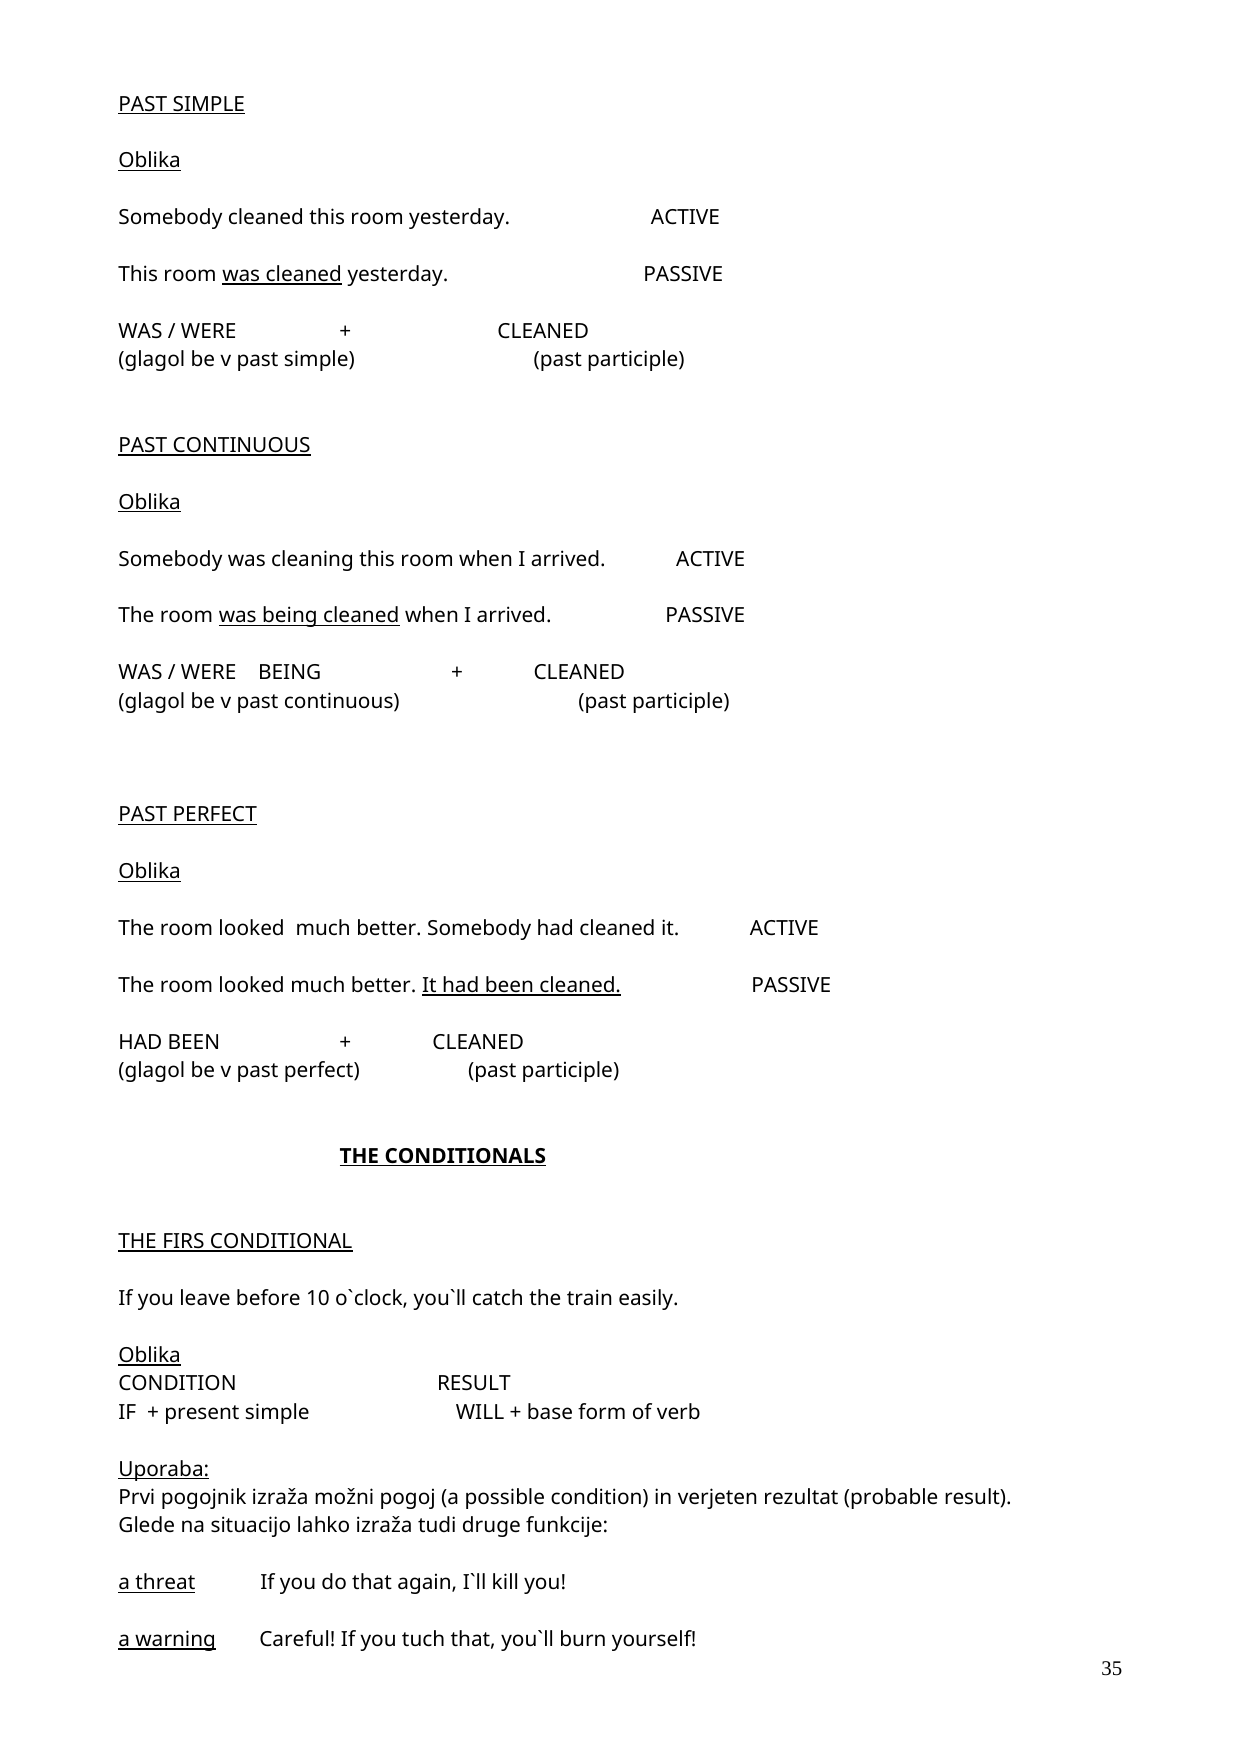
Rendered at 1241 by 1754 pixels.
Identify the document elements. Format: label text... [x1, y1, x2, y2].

text (glagol be v past continuous) (past participle) [118, 686, 1122, 714]
text PAST PERFECT [118, 799, 1122, 828]
text WAS / WERE + CLEANED [118, 316, 1122, 344]
text a threat If you do that again, I`ll kill you! [118, 1567, 1122, 1596]
text Oblika [118, 1340, 1122, 1368]
text The room looked much better. Somebody had cleaned it. ACTIVE [118, 913, 1122, 942]
text CONDITION RESULT [118, 1368, 1122, 1397]
text Somebody cleaned this room yesterday. ACTIVE [118, 202, 1122, 231]
text Oblika [118, 856, 1122, 885]
text THE CONDITIONALS [118, 1141, 1122, 1169]
text Oblika [118, 487, 1122, 515]
text (glagol be v past perfect) (past participle) [118, 1056, 1122, 1084]
text If you leave before 10 o`clock, you`ll catch the train easily. [118, 1283, 1122, 1311]
text Oblika [118, 146, 1122, 174]
text Prvi pogojnik izraža možni pogoj (a possible condition) in verjeten rezultat (probable result). [118, 1482, 1122, 1511]
text a warning Careful! If you tuch that, you`ll burn yourself! [118, 1624, 1122, 1653]
text HAD BEEN + CLEANED [118, 1027, 1122, 1056]
text PAST CONTINUOUS [118, 430, 1122, 458]
text (glagol be v past simple) (past participle) [118, 344, 1122, 373]
text Uporaba: [118, 1454, 1122, 1482]
text IF + present simple WILL + base form of verb [118, 1397, 1122, 1425]
text Glede na situacijo lahko izraža tudi druge funkcije: [118, 1511, 1122, 1539]
text THE FIRS CONDITIONAL [118, 1226, 1122, 1254]
text The room looked much better. It had been cleaned. PASSIVE [118, 970, 1122, 999]
text The room was being cleaned when I arrived. PASSIVE [118, 601, 1122, 629]
text This room was cleaned yesterday. PASSIVE [118, 259, 1122, 288]
text PAST SIMPLE [118, 89, 1122, 117]
text Somebody was cleaning this room when I arrived. ACTIVE [118, 544, 1122, 572]
text WAS / WERE BEING + CLEANED [118, 657, 1122, 686]
